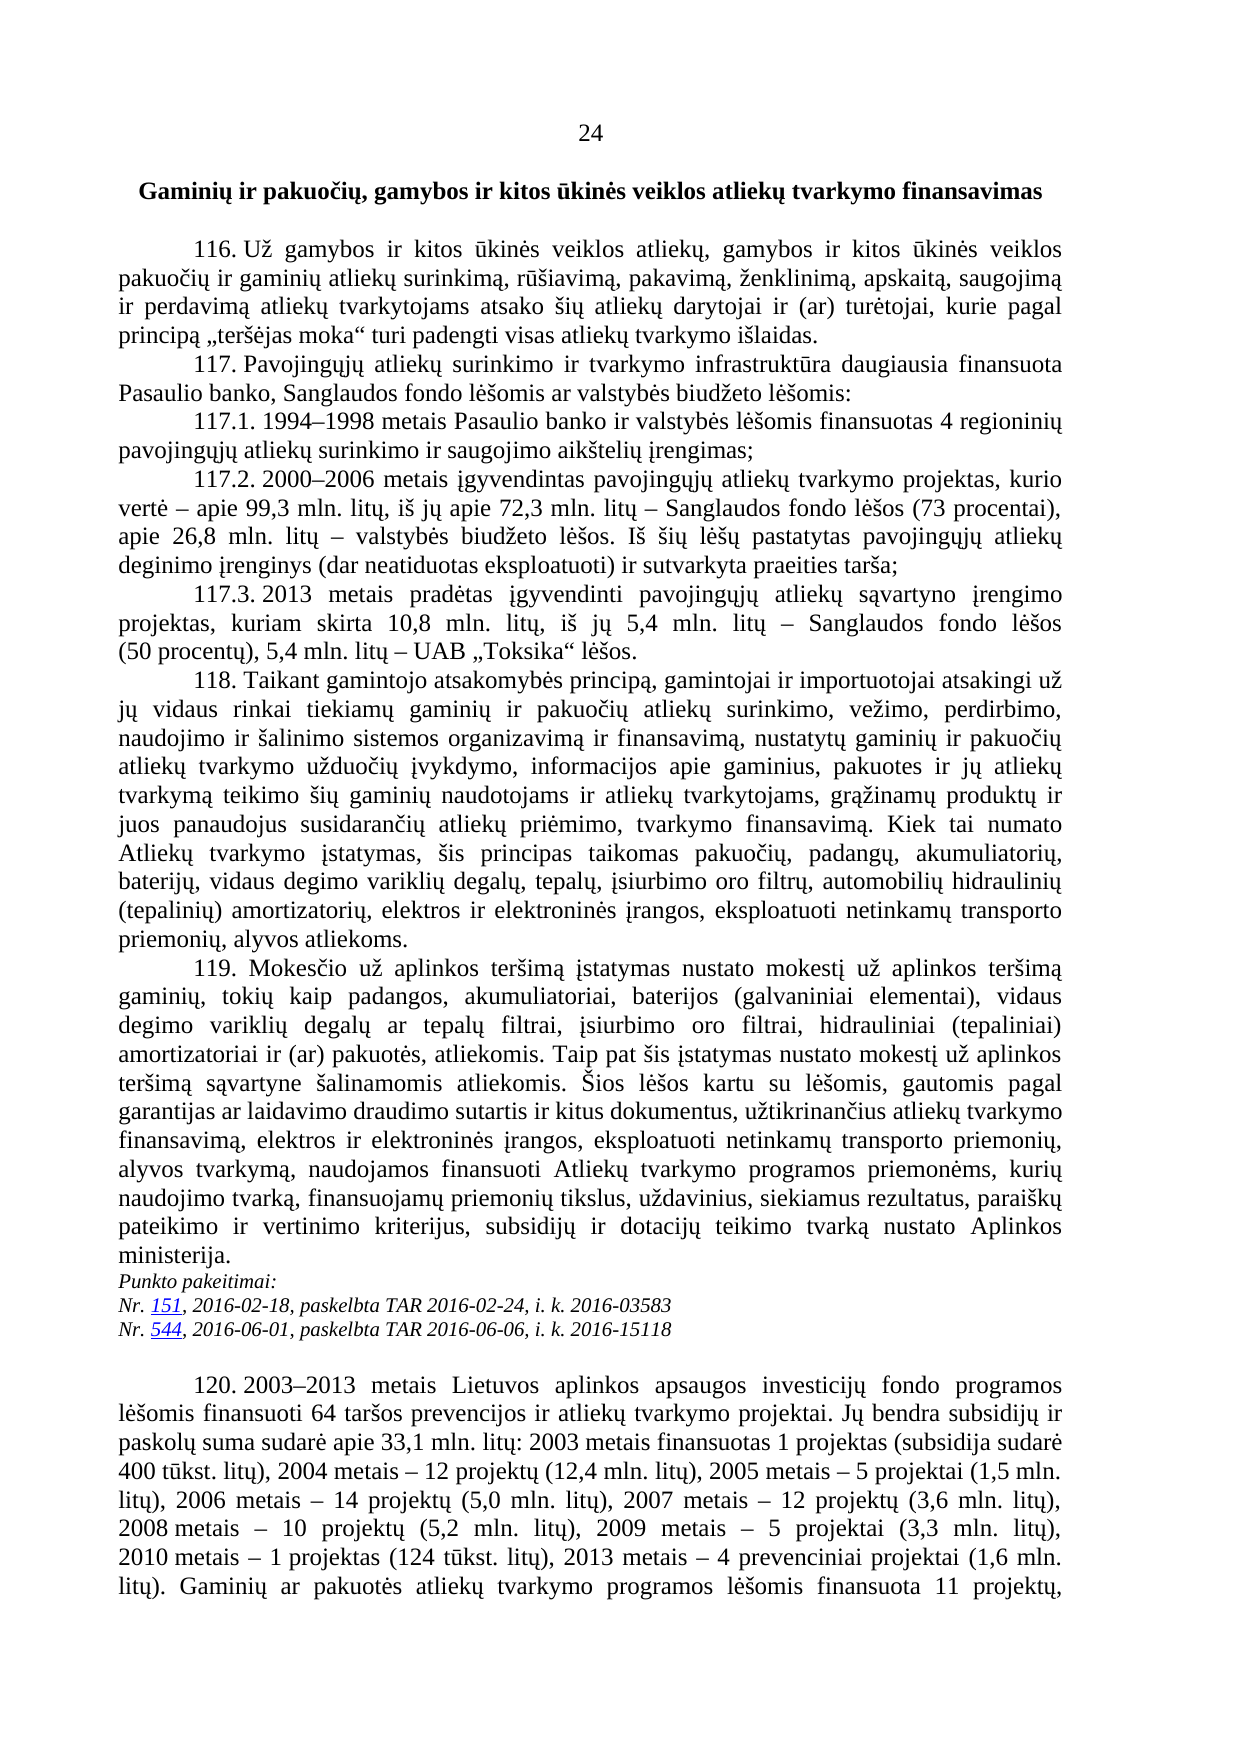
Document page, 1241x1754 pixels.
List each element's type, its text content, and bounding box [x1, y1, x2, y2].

text 120. 2003–2013 metais Lietuvos aplinkos apsaugos investicijų fondo programos lėšomis finansuoti 64 taršos prevencijos ir atliekų tvarkymo projektai. Jų bendra subsidijų ir paskolų suma sudarė apie 33,1 mln. litų: 2003 metais finansuotas 1 projektas (subsidija sudarė 400 tūkst. litų), 2004 metais – 12 projektų (12,4 mln. litų), 2005 metais – 5 projektai (1,5 mln. litų), 2006 metais – 14 projektų (5,0 mln. litų), 2007 metais – 12 projektų (3,6 mln. litų), 2008 metais – 10 projektų (5,2 mln. litų), 2009 metais – 5 projektai (3,3 mln. litų), 2010 metais – 1 projektas (124 tūkst. litų), 2013 metais – 4 prevenciniai projektai (1,6 mln. litų). Gaminių ar pakuotės atliekų tvarkymo programos lėšomis finansuota 11 projektų, [118, 1370, 1063, 1600]
text 117.3. 2013 metais pradėtas įgyvendinti pavojingųjų atliekų sąvartyno įrengimo projektas, kuriam skirta 10,8 mln. litų, iš jų 5,4 mln. litų – Sanglaudos fondo lėšos (50 procentų), 5,4 mln. litų – UAB „Toksika“ lėšos. [118, 579, 1063, 665]
text 119. Mokesčio už aplinkos teršimą įstatymas nustato mokestį už aplinkos teršimą gaminių, tokių kaip padangos, akumuliatoriai, baterijos (galvaniniai elementai), vidaus degimo variklių degalų ar tepalų filtrai, įsiurbimo oro filtrai, hidrauliniai (tepaliniai) amortizatoriai ir (ar) pakuotės, atliekomis. Taip pat šis įstatymas nustato mokestį už aplinkos teršimą sąvartyne šalinamomis atliekomis. Šios lėšos kartu su lėšomis, gautomis pagal garantijas ar laidavimo draudimo sutartis ir kitus dokumentus, užtikrinančius atliekų tvarkymo finansavimą, elektros ir elektroninės įrangos, eksploatuoti netinkamų transporto priemonių, alyvos tvarkymą, naudojamos finansuoti Atliekų tvarkymo programos priemonėms, kurių naudojimo tvarką, finansuojamų priemonių tikslus, uždavinius, siekiamus rezultatus, paraiškų pateikimo ir vertinimo kriterijus, subsidijų ir dotacijų teikimo tvarką nustato Aplinkos ministerija. [118, 953, 1063, 1269]
text Gaminių ir pakuočių, gamybos ir kitos ūkinės veiklos atliekų tvarkymo finansavimas [118, 176, 1063, 205]
text 117.1. 1994–1998 metais Pasaulio banko ir valstybės lėšomis finansuotas 4 regioninių pavojingųjų atliekų surinkimo ir saugojimo aikštelių įrengimas; [118, 406, 1063, 464]
text 117. Pavojingųjų atliekų surinkimo ir tvarkymo infrastruktūra daugiausia finansuota Pasaulio banko, Sanglaudos fondo lėšomis ar valstybės biudžeto lėšomis: [118, 349, 1063, 406]
text Nr. 544, 2016-06-01, paskelbta TAR 2016-06-06, i. k. 2016-15118 [118, 1317, 1063, 1341]
text 117.2. 2000–2006 metais įgyvendintas pavojingųjų atliekų tvarkymo projektas, kurio vertė – apie 99,3 mln. litų, iš jų apie 72,3 mln. litų – Sanglaudos fondo lėšos (73 procentai), apie 26,8 mln. litų – valstybės biudžeto lėšos. Iš šių lėšų pastatytas pavojingųjų atliekų deginimo įrenginys (dar neatiduotas eksploatuoti) ir sutvarkyta praeities tarša; [118, 464, 1063, 579]
text Nr. 151, 2016-02-18, paskelbta TAR 2016-02-24, i. k. 2016-03583 [118, 1293, 1063, 1317]
text Punkto pakeitimai: [118, 1269, 1063, 1293]
text 116. Už gamybos ir kitos ūkinės veiklos atliekų, gamybos ir kitos ūkinės veiklos pakuočių ir gaminių atliekų surinkimą, rūšiavimą, pakavimą, ženklinimą, apskaitą, saugojimą ir perdavimą atliekų tvarkytojams atsako šių atliekų darytojai ir (ar) turėtojai, kurie pagal principą „teršėjas moka“ turi padengti visas atliekų tvarkymo išlaidas. [118, 234, 1063, 349]
text 118. Taikant gamintojo atsakomybės principą, gamintojai ir importuotojai atsakingi už jų vidaus rinkai tiekiamų gaminių ir pakuočių atliekų surinkimo, vežimo, perdirbimo, naudojimo ir šalinimo sistemos organizavimą ir finansavimą, nustatytų gaminių ir pakuočių atliekų tvarkymo užduočių įvykdymo, informacijos apie gaminius, pakuotes ir jų atliekų tvarkymą teikimo šių gaminių naudotojams ir atliekų tvarkytojams, grąžinamų produktų ir juos panaudojus susidarančių atliekų priėmimo, tvarkymo finansavimą. Kiek tai numato Atliekų tvarkymo įstatymas, šis principas taikomas pakuočių, padangų, akumuliatorių, baterijų, vidaus degimo variklių degalų, tepalų, įsiurbimo oro filtrų, automobilių hidraulinių (tepalinių) amortizatorių, elektros ir elektroninės įrangos, eksploatuoti netinkamų transporto priemonių, alyvos atliekoms. [118, 665, 1063, 953]
